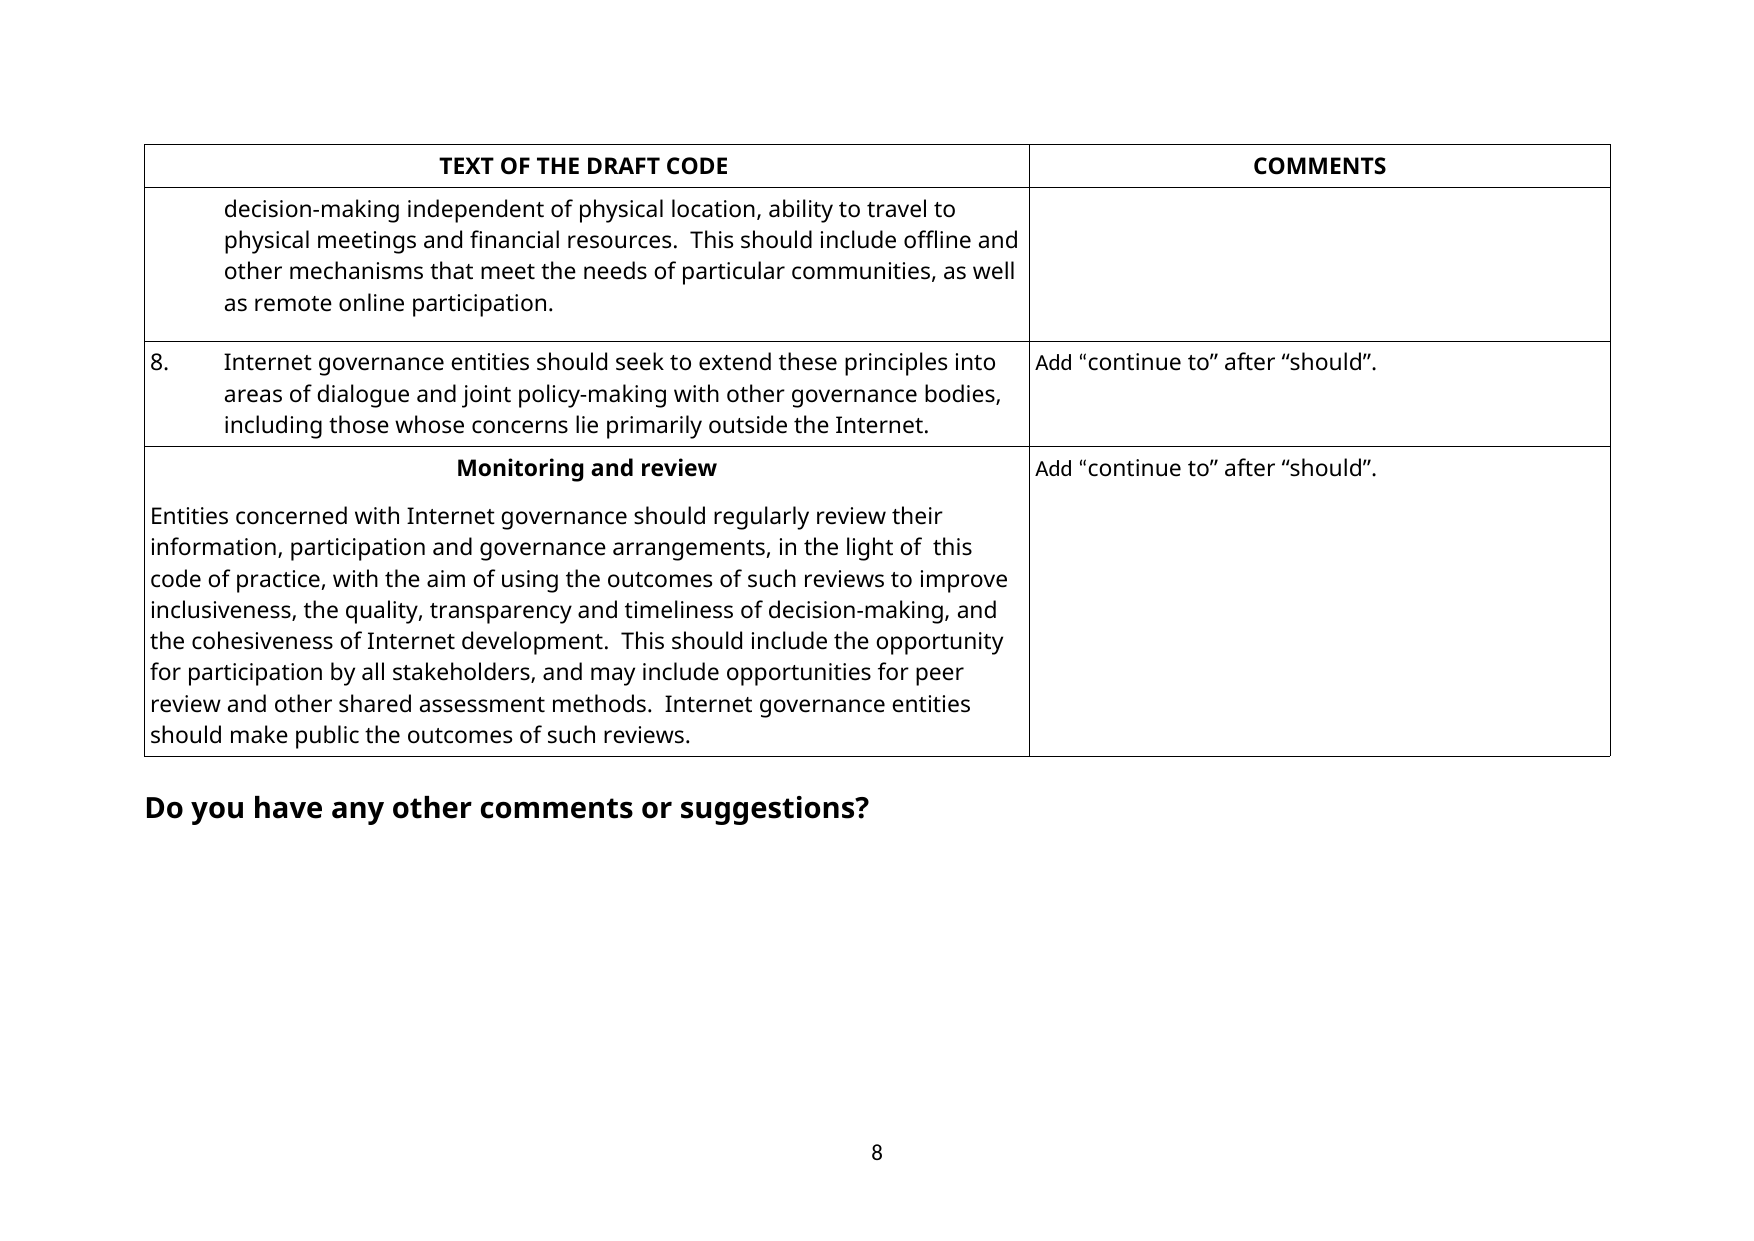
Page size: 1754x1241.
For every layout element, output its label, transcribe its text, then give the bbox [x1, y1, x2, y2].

table_cell Monitoring and review Entities concerned with Internet governance should regularly review their information, participation and governance arrangements, in the light of this code of practice, with the aim of using the outcomes of such reviews to improve inclusiveness, the quality, transparency and timeliness of decision-making, and the cohesiveness of Internet development. This should include the opportunity for participation by all stakeholders, and may include opportunities for peer review and other shared assessment methods. Internet governance entities should make public the outcomes of such reviews. [145, 447, 1029, 756]
table_cell [1030, 188, 1610, 341]
text Do you have any other comments or suggestions? [144, 787, 1610, 827]
table_cell Internet governance entities should seek to extend these principles into areas of dialogue and joint policy-making with other governance bodies, including those whose concerns lie primarily outside the Internet. [145, 342, 1029, 446]
table_header TEXT OF THE DRAFT CODE [145, 145, 1029, 187]
table_cell Add “continue to” after “should”. [1030, 447, 1610, 756]
table_cell Add “continue to” after “should”. [1030, 342, 1610, 446]
table_header COMMENTS [1030, 145, 1610, 187]
table_cell decision-making independent of physical location, ability to travel to physical meetings and financial resources. This should include offline and other mechanisms that meet the needs of particular communities, as well as remote online participation. [145, 188, 1029, 341]
